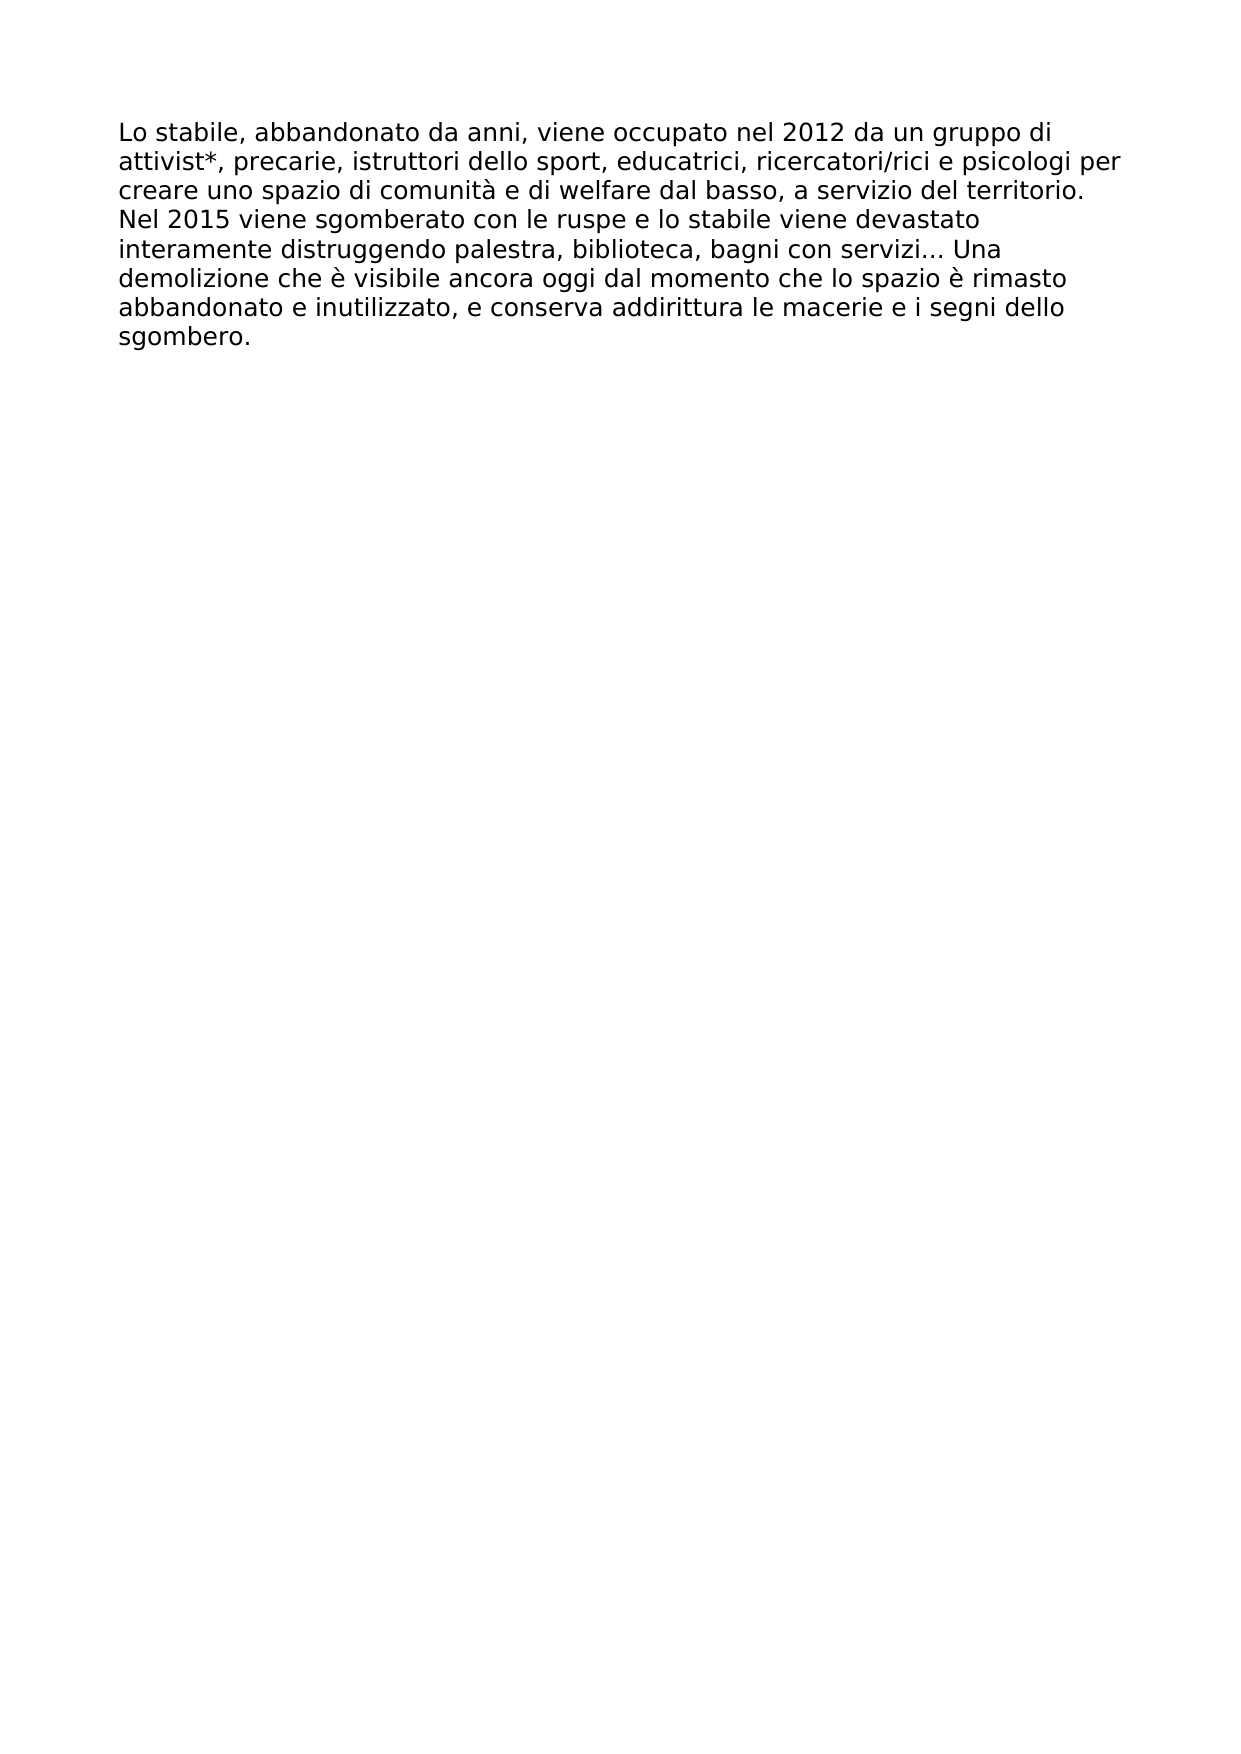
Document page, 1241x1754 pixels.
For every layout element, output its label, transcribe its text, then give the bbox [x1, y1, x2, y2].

text Lo stabile, abbandonato da anni, viene occupato nel 2012 da un gruppo di attivist*, precarie, istruttori dello sport, educatrici, ricercatori/rici e psicologi per creare uno spazio di comunità e di welfare dal basso, a servizio del territorio. Nel 2015 viene sgomberato con le ruspe e lo stabile viene devastato interamente distruggendo palestra, biblioteca, bagni con servizi... Una demolizione che è visibile ancora oggi dal momento che lo spazio è rimasto abbandonato e inutilizzato, e conserva addirittura le macerie e i segni dello sgombero. [118, 118, 1122, 351]
